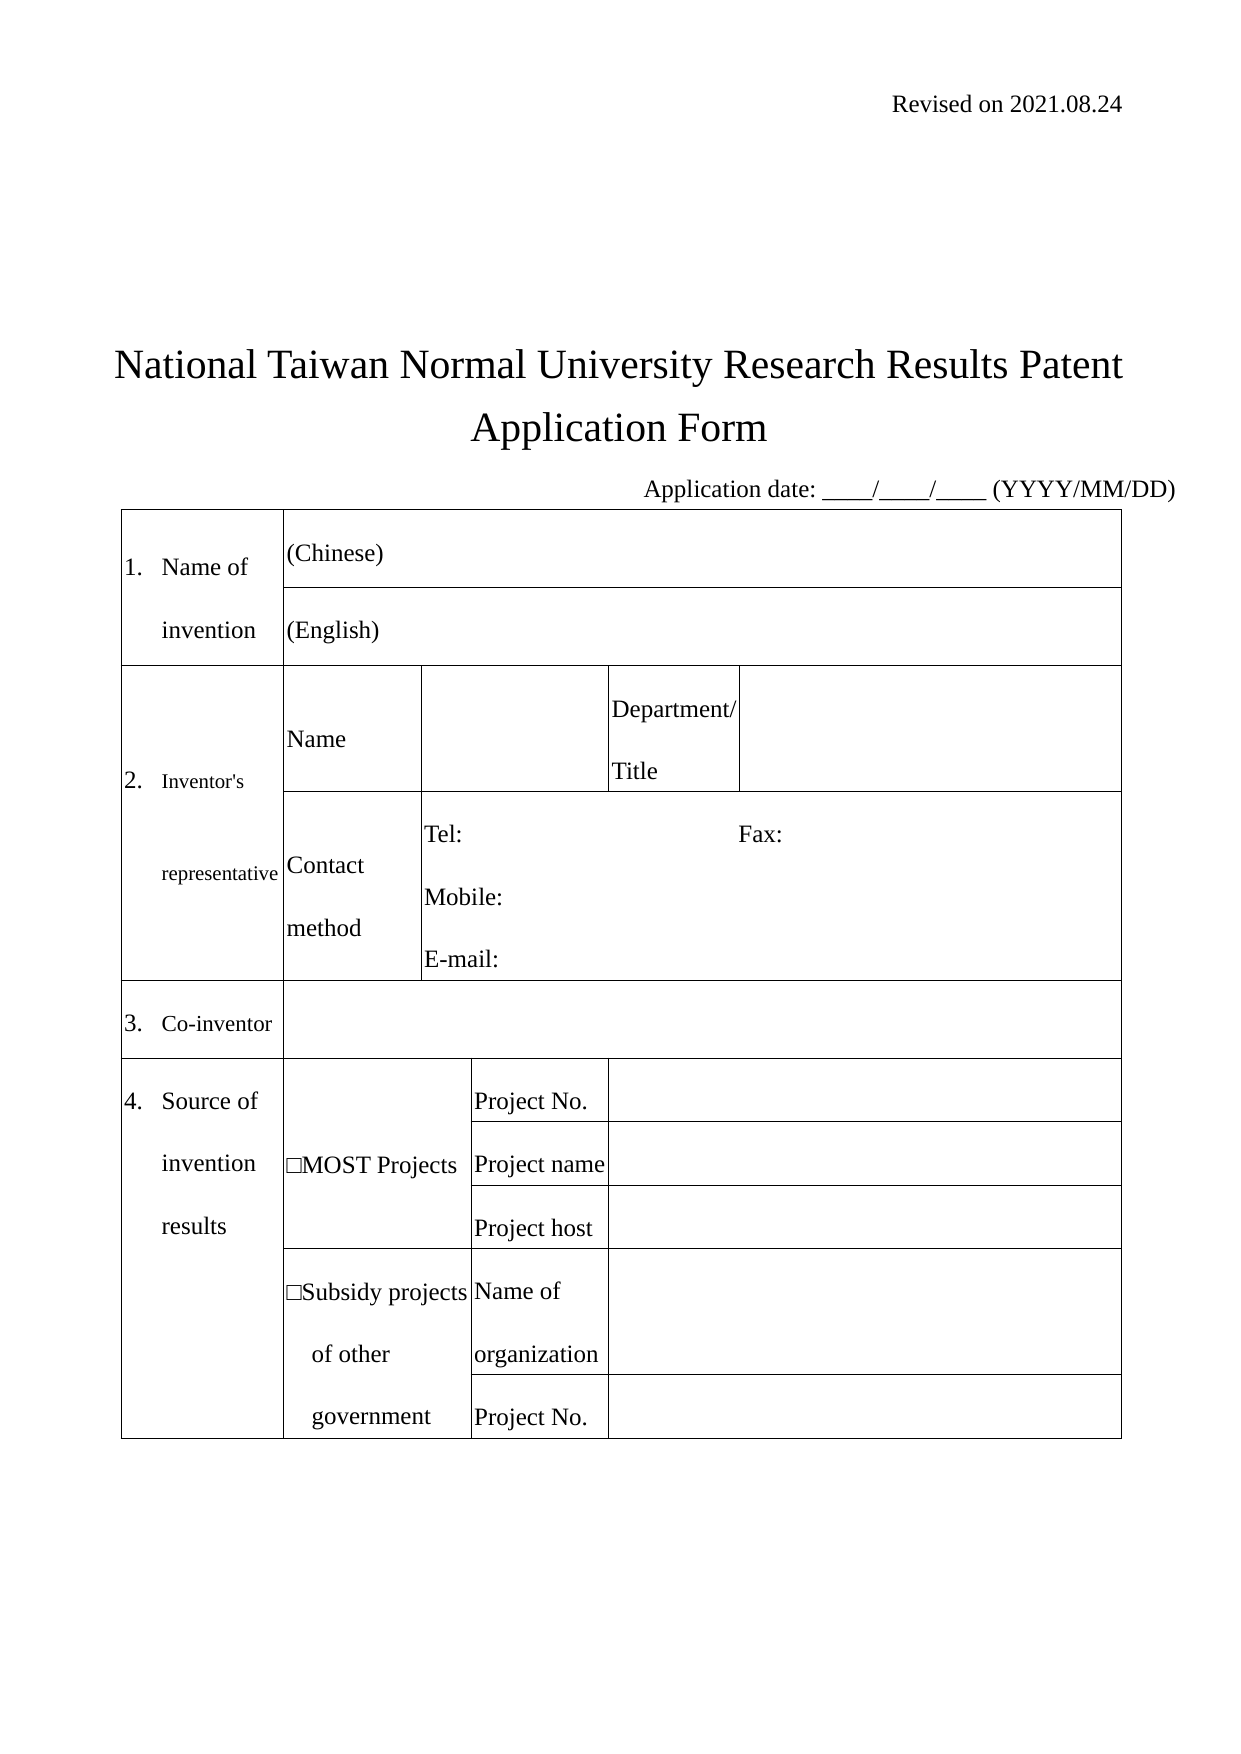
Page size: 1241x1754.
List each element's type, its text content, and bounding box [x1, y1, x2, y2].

text Application date: ____/____/____ (YYYY/MM/DD) [62, 447, 1176, 509]
table_cell Department/ Title [609, 666, 739, 791]
table_cell Source of invention results [122, 1059, 283, 1438]
table_cell [609, 1375, 1121, 1438]
table_header (Chinese) [284, 510, 1121, 587]
table_cell [740, 666, 1121, 791]
table_cell Tel: Fax: Mobile: E-mail: [422, 792, 1121, 979]
table_cell Project No. [472, 1059, 608, 1121]
table_cell Contact method [284, 792, 421, 979]
table_cell Project host [472, 1186, 608, 1248]
table_cell □MOST Projects [284, 1059, 471, 1248]
table_cell Name of organization [472, 1249, 608, 1374]
table_cell [609, 1186, 1121, 1248]
table_cell Co-inventor [122, 981, 283, 1057]
table_cell [284, 981, 1121, 1057]
table_cell [422, 666, 608, 791]
table_cell Name [284, 666, 421, 791]
table_cell [609, 1059, 1121, 1121]
table_cell [609, 1122, 1121, 1184]
text National Taiwan Normal University Research Results Patent Application Form [62, 322, 1176, 447]
table_cell Project No. [472, 1375, 608, 1438]
table_cell Inventor's representative [122, 666, 283, 979]
table_cell □Subsidy projects of other government agencies □Industrial-Academic Cooperation project [284, 1249, 471, 1438]
table_header Name of invention [122, 510, 283, 665]
table_cell [609, 1249, 1121, 1374]
table_cell (English) [284, 588, 1121, 665]
table_cell Project name [472, 1122, 608, 1184]
